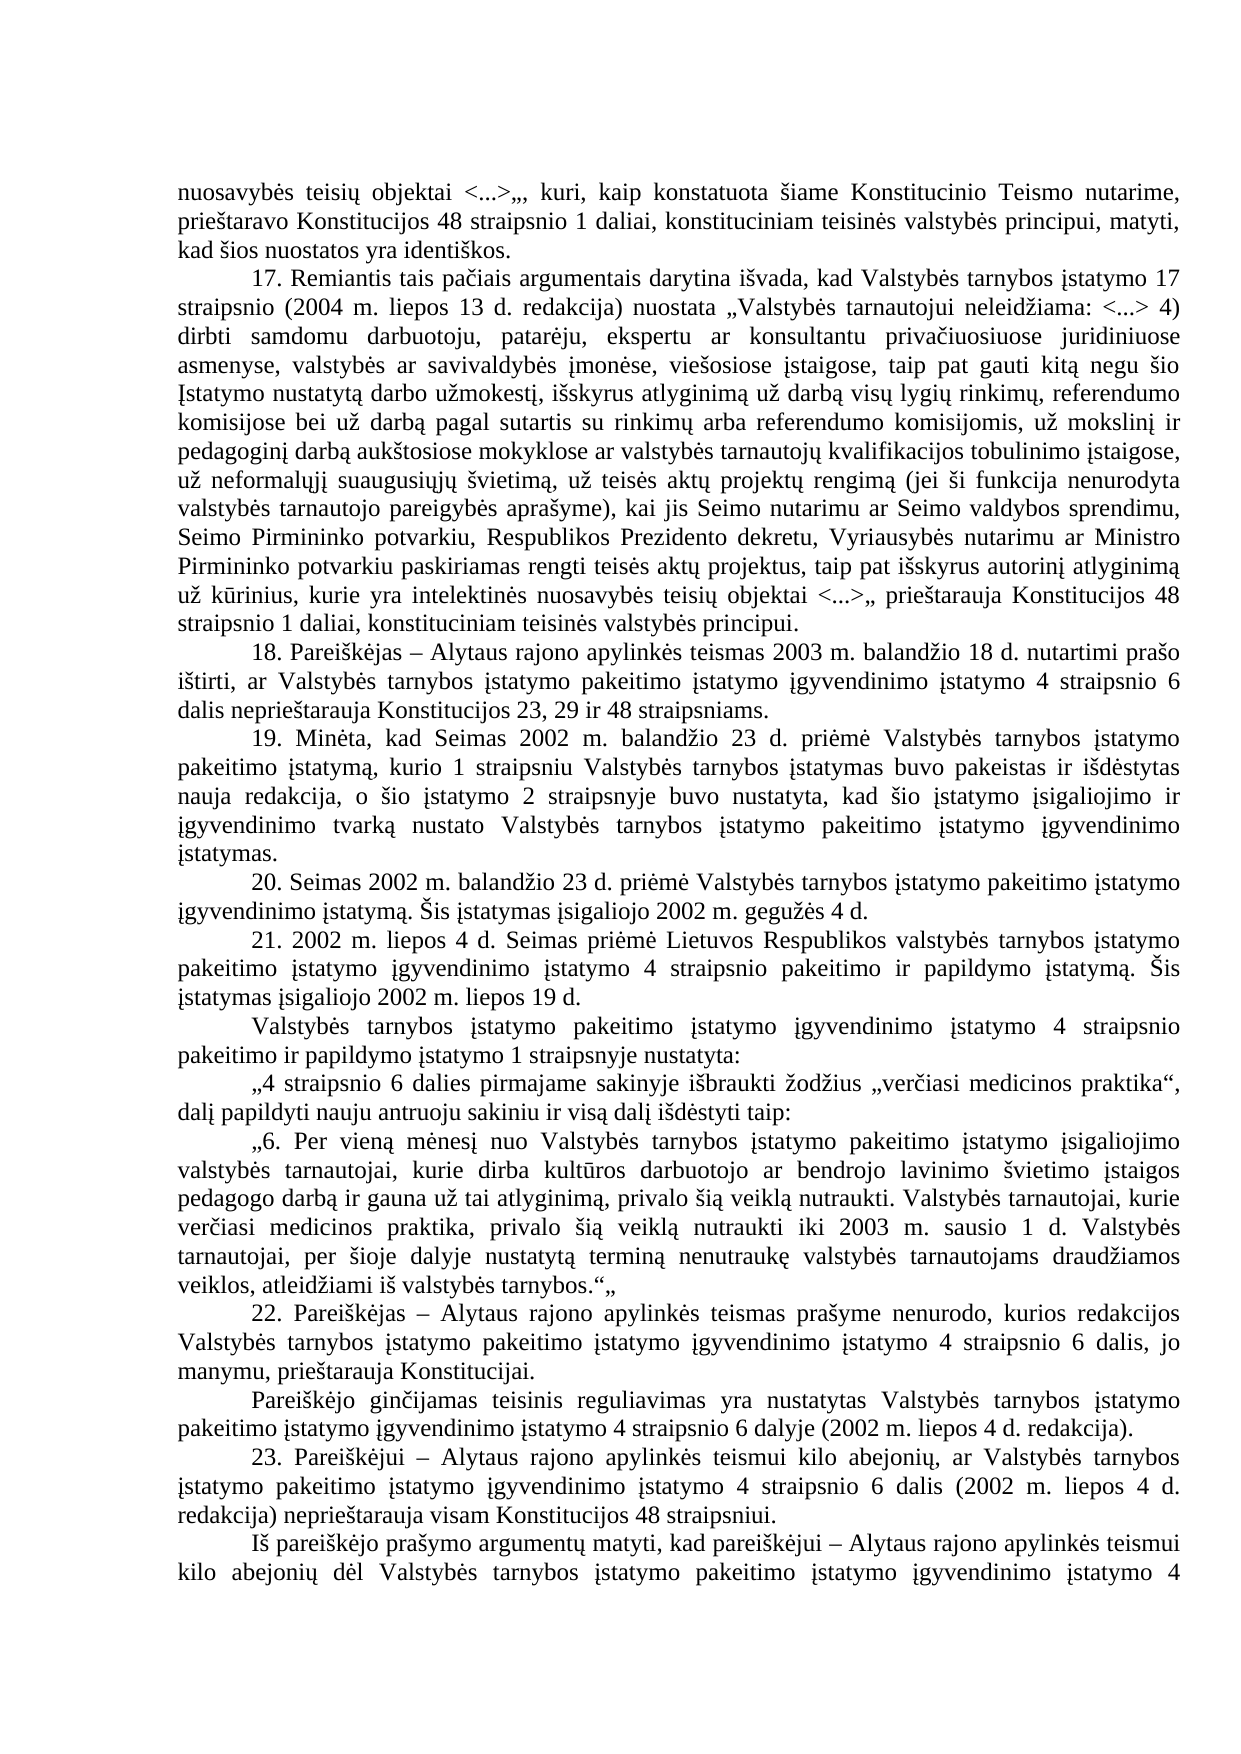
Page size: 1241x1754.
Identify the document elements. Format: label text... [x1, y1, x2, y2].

text 19. Minėta, kad Seimas 2002 m. balandžio 23 d. priėmė Valstybės tarnybos įstatymo pakeitimo įstatymą, kurio 1 straipsniu Valstybės tarnybos įstatymas buvo pakeistas ir išdėstytas nauja redakcija, o šio įstatymo 2 straipsnyje buvo nustatyta, kad šio įstatymo įsigaliojimo ir įgyvendinimo tvarką nustato Valstybės tarnybos įstatymo pakeitimo įstatymo įgyvendinimo įstatymas. [177, 723, 1181, 867]
text 20. Seimas 2002 m. balandžio 23 d. priėmė Valstybės tarnybos įstatymo pakeitimo įstatymo įgyvendinimo įstatymą. Šis įstatymas įsigaliojo 2002 m. gegužės 4 d. [177, 867, 1181, 925]
text nuosavybės teisių objektai <...>„, kuri, kaip konstatuota šiame Konstitucinio Teismo nutarime, prieštaravo Konstitucijos 48 straipsnio 1 daliai, konstituciniam teisinės valstybės principui, matyti, kad šios nuostatos yra identiškos. [177, 177, 1181, 263]
text 22. Pareiškėjas – Alytaus rajono apylinkės teismas prašyme nenurodo, kurios redakcijos Valstybės tarnybos įstatymo pakeitimo įstatymo įgyvendinimo įstatymo 4 straipsnio 6 dalis, jo manymu, prieštarauja Konstitucijai. [177, 1298, 1181, 1385]
text 18. Pareiškėjas – Alytaus rajono apylinkės teismas 2003 m. balandžio 18 d. nutartimi prašo ištirti, ar Valstybės tarnybos įstatymo pakeitimo įstatymo įgyvendinimo įstatymo 4 straipsnio 6 dalis neprieštarauja Konstitucijos 23, 29 ir 48 straipsniams. [177, 637, 1181, 723]
text Pareiškėjo ginčijamas teisinis reguliavimas yra nustatytas Valstybės tarnybos įstatymo pakeitimo įstatymo įgyvendinimo įstatymo 4 straipsnio 6 dalyje (2002 m. liepos 4 d. redakcija). [177, 1385, 1181, 1442]
text 21. 2002 m. liepos 4 d. Seimas priėmė Lietuvos Respublikos valstybės tarnybos įstatymo pakeitimo įstatymo įgyvendinimo įstatymo 4 straipsnio pakeitimo ir papildymo įstatymą. Šis įstatymas įsigaliojo 2002 m. liepos 19 d. [177, 925, 1181, 1011]
text „4 straipsnio 6 dalies pirmajame sakinyje išbraukti žodžius „verčiasi medicinos praktika“, dalį papildyti nauju antruoju sakiniu ir visą dalį išdėstyti taip: [177, 1068, 1181, 1126]
text Valstybės tarnybos įstatymo pakeitimo įstatymo įgyvendinimo įstatymo 4 straipsnio pakeitimo ir papildymo įstatymo 1 straipsnyje nustatyta: [177, 1011, 1181, 1068]
text „6. Per vieną mėnesį nuo Valstybės tarnybos įstatymo pakeitimo įstatymo įsigaliojimo valstybės tarnautojai, kurie dirba kultūros darbuotojo ar bendrojo lavinimo švietimo įstaigos pedagogo darbą ir gauna už tai atlyginimą, privalo šią veiklą nutraukti. Valstybės tarnautojai, kurie verčiasi medicinos praktika, privalo šią veiklą nutraukti iki 2003 m. sausio 1 d. Valstybės tarnautojai, per šioje dalyje nustatytą terminą nenutraukę valstybės tarnautojams draudžiamos veiklos, atleidžiami iš valstybės tarnybos.“„ [177, 1126, 1181, 1298]
text 23. Pareiškėjui – Alytaus rajono apylinkės teismui kilo abejonių, ar Valstybės tarnybos įstatymo pakeitimo įstatymo įgyvendinimo įstatymo 4 straipsnio 6 dalis (2002 m. liepos 4 d. redakcija) neprieštarauja visam Konstitucijos 48 straipsniui. [177, 1442, 1181, 1528]
text Iš pareiškėjo prašymo argumentų matyti, kad pareiškėjui – Alytaus rajono apylinkės teismui kilo abejonių dėl Valstybės tarnybos įstatymo pakeitimo įstatymo įgyvendinimo įstatymo 4 [177, 1528, 1181, 1586]
text 17. Remiantis tais pačiais argumentais darytina išvada, kad Valstybės tarnybos įstatymo 17 straipsnio (2004 m. liepos 13 d. redakcija) nuostata „Valstybės tarnautojui neleidžiama: <...> 4) dirbti samdomu darbuotoju, patarėju, ekspertu ar konsultantu privačiuosiuose juridiniuose asmenyse, valstybės ar savivaldybės įmonėse, viešosiose įstaigose, taip pat gauti kitą negu šio Įstatymo nustatytą darbo užmokestį, išskyrus atlyginimą už darbą visų lygių rinkimų, referendumo komisijose bei už darbą pagal sutartis su rinkimų arba referendumo komisijomis, už mokslinį ir pedagoginį darbą aukštosiose mokyklose ar valstybės tarnautojų kvalifikacijos tobulinimo įstaigose, už neformalųjį suaugusiųjų švietimą, už teisės aktų projektų rengimą (jei ši funkcija nenurodyta valstybės tarnautojo pareigybės aprašyme), kai jis Seimo nutarimu ar Seimo valdybos sprendimu, Seimo Pirmininko potvarkiu, Respublikos Prezidento dekretu, Vyriausybės nutarimu ar Ministro Pirmininko potvarkiu paskiriamas rengti teisės aktų projektus, taip pat išskyrus autorinį atlyginimą už kūrinius, kurie yra intelektinės nuosavybės teisių objektai <...>„ prieštarauja Konstitucijos 48 straipsnio 1 daliai, konstituciniam teisinės valstybės principui. [177, 263, 1181, 637]
